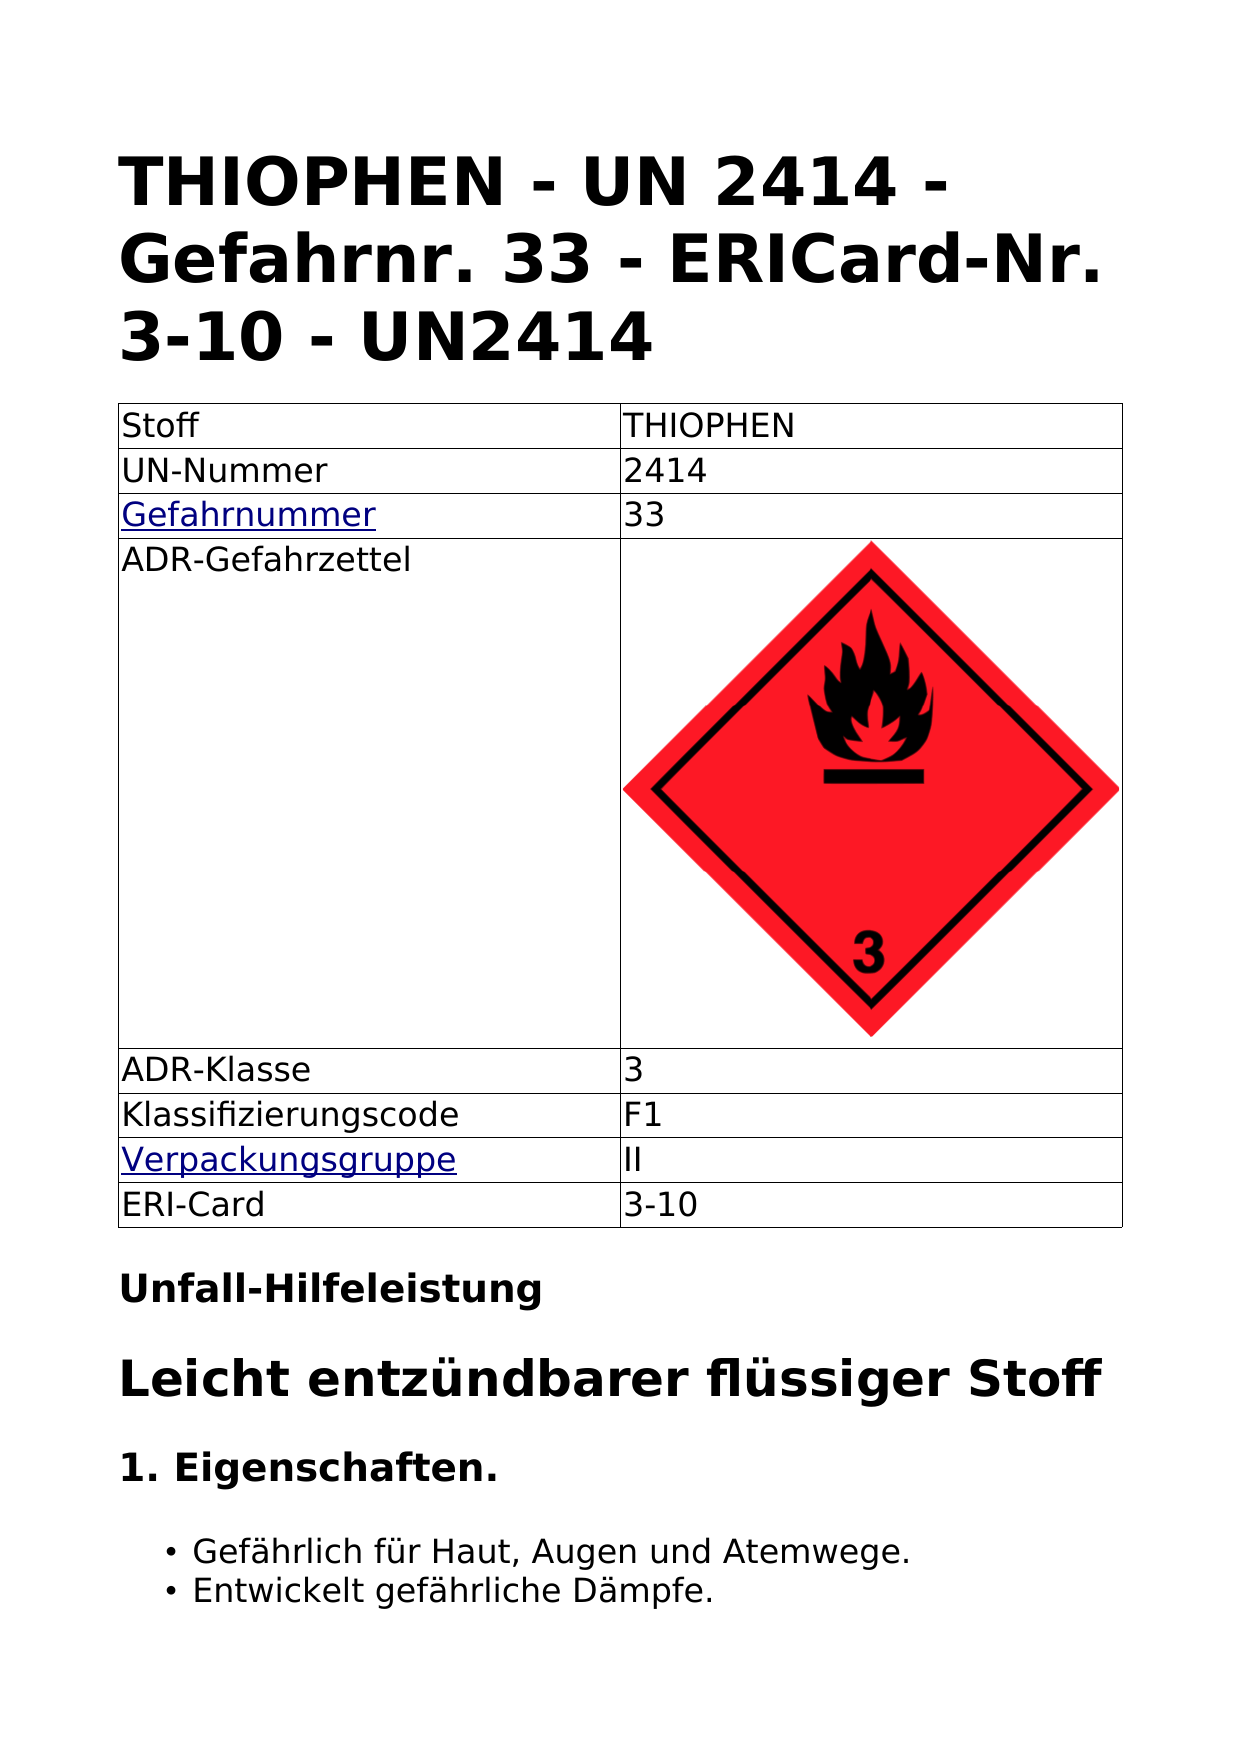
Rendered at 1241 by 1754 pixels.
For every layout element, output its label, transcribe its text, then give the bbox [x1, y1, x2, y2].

table_header Stoff [119, 404, 620, 448]
table_cell ADR-Klasse [119, 1049, 620, 1092]
list Gefährlich für Haut, Augen und Atemwege. [177, 1532, 1122, 1571]
subtitle Leicht entzündbarer flüssiger Stoff [118, 1349, 1122, 1408]
table_cell UN-Nummer [119, 449, 620, 493]
table_header THIOPHEN [621, 404, 1122, 448]
subtitle THIOPHEN - UN 2414 - Gefahrnr. 33 - ERICard-Nr. 3-10 - UN2414 [118, 143, 1122, 376]
table_cell ERI-Card [119, 1183, 620, 1227]
picture [622, 540, 1120, 1037]
table_cell F1 [621, 1094, 1122, 1137]
table_cell [621, 539, 1122, 1048]
subtitle 1. Eigenschaften. [118, 1445, 1122, 1490]
table_cell II [621, 1138, 1122, 1182]
table_cell ADR-Gefahrzettel [119, 539, 620, 1048]
table_cell Gefahrnummer [119, 494, 620, 538]
table_cell Verpackungsgruppe [119, 1138, 620, 1182]
table_cell 2414 [621, 449, 1122, 493]
list Entwickelt gefährliche Dämpfe. [177, 1571, 1122, 1610]
table_cell 3-10 [621, 1183, 1122, 1227]
table_cell 33 [621, 494, 1122, 538]
table_cell Klassifizierungscode [119, 1094, 620, 1137]
subtitle Unfall-Hilfeleistung [118, 1267, 1122, 1312]
table_cell 3 [621, 1049, 1122, 1092]
